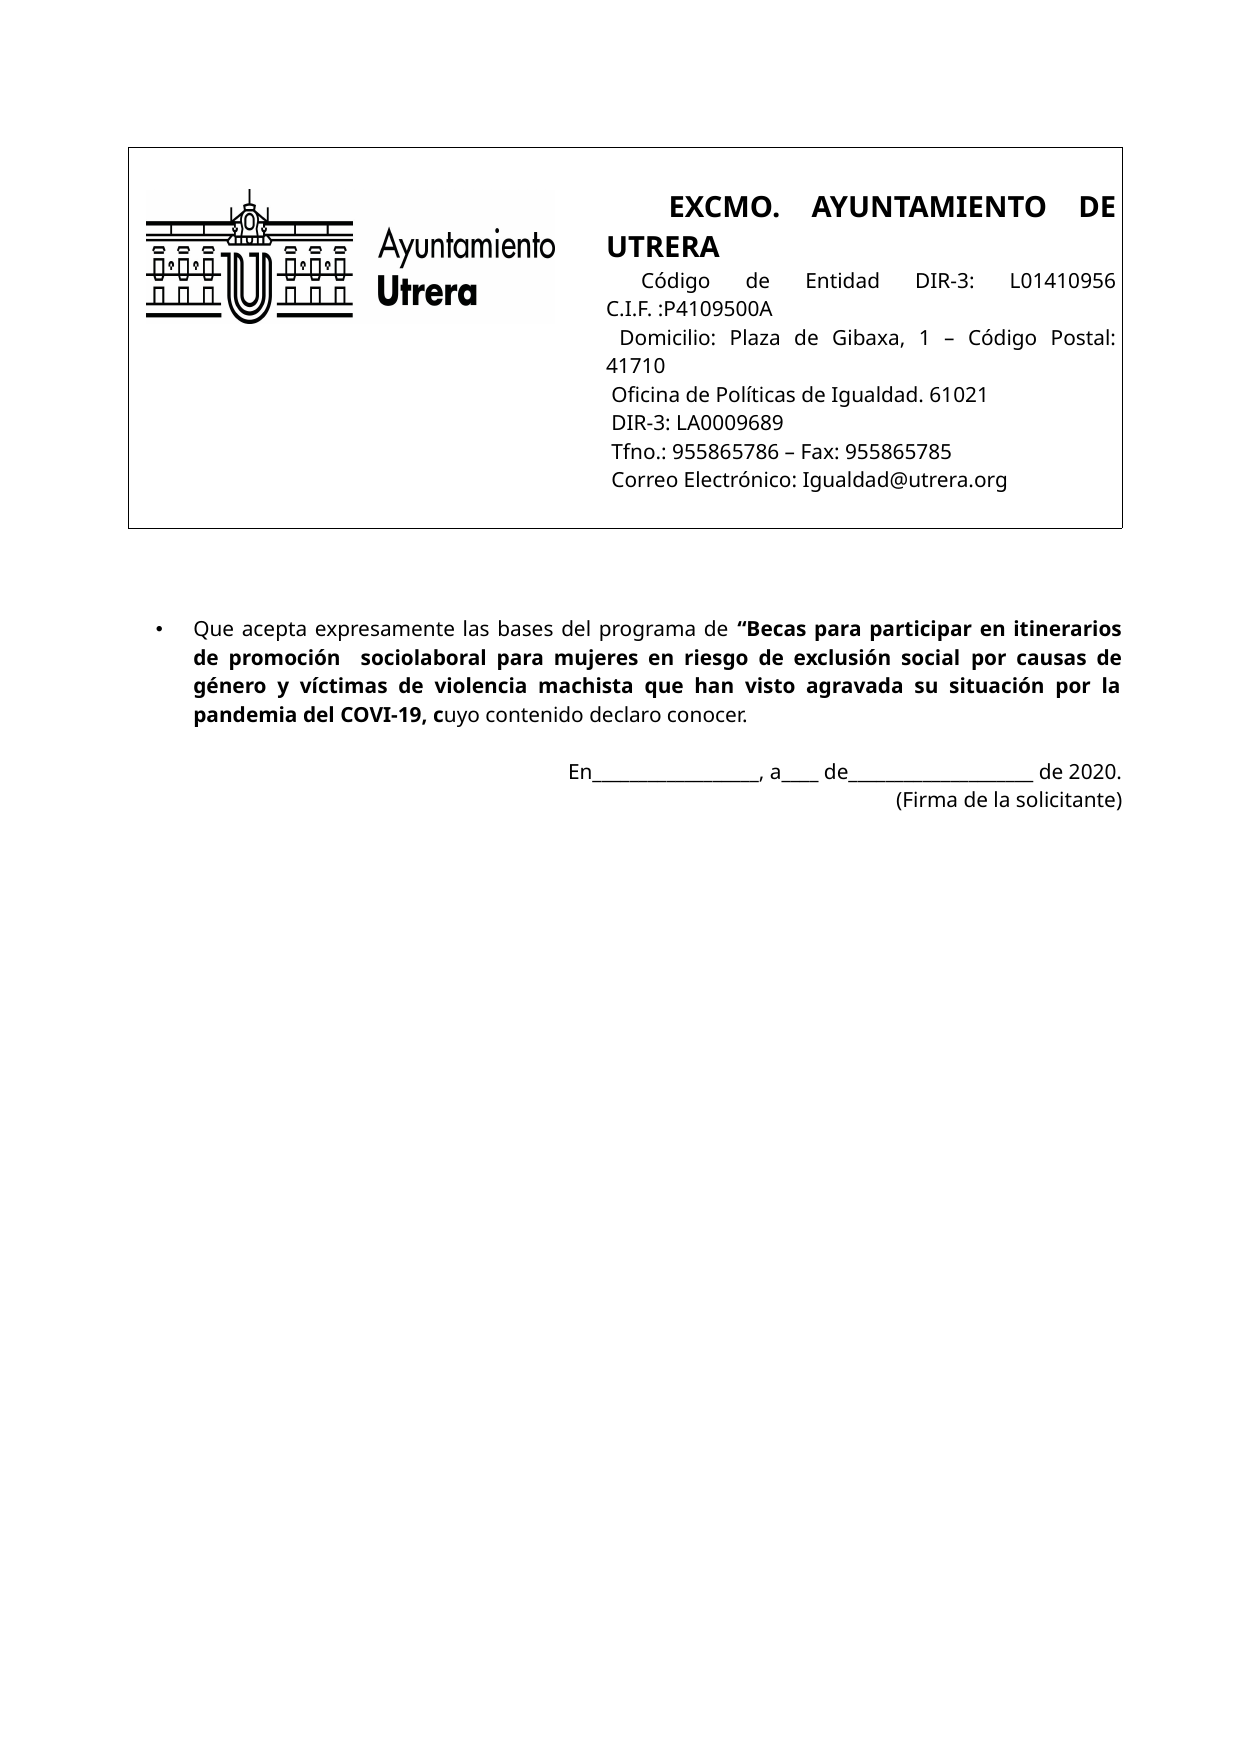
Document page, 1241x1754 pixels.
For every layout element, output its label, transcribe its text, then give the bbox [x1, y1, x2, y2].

text En__________________, a____ de____________________ de 2020. [118, 757, 1122, 785]
list Que acepta expresamente las bases del programa de “Becas para participar en itinerarios de promoción sociolaboral para mujeres en riesgo de exclusión social por causas de género y víctimas de violencia machista que han visto agravada su situación por la pandemia del COVI-19, cuyo contenido declaro conocer. [156, 614, 1122, 728]
picture [146, 189, 555, 324]
text (Firma de la solicitante) [118, 785, 1122, 814]
